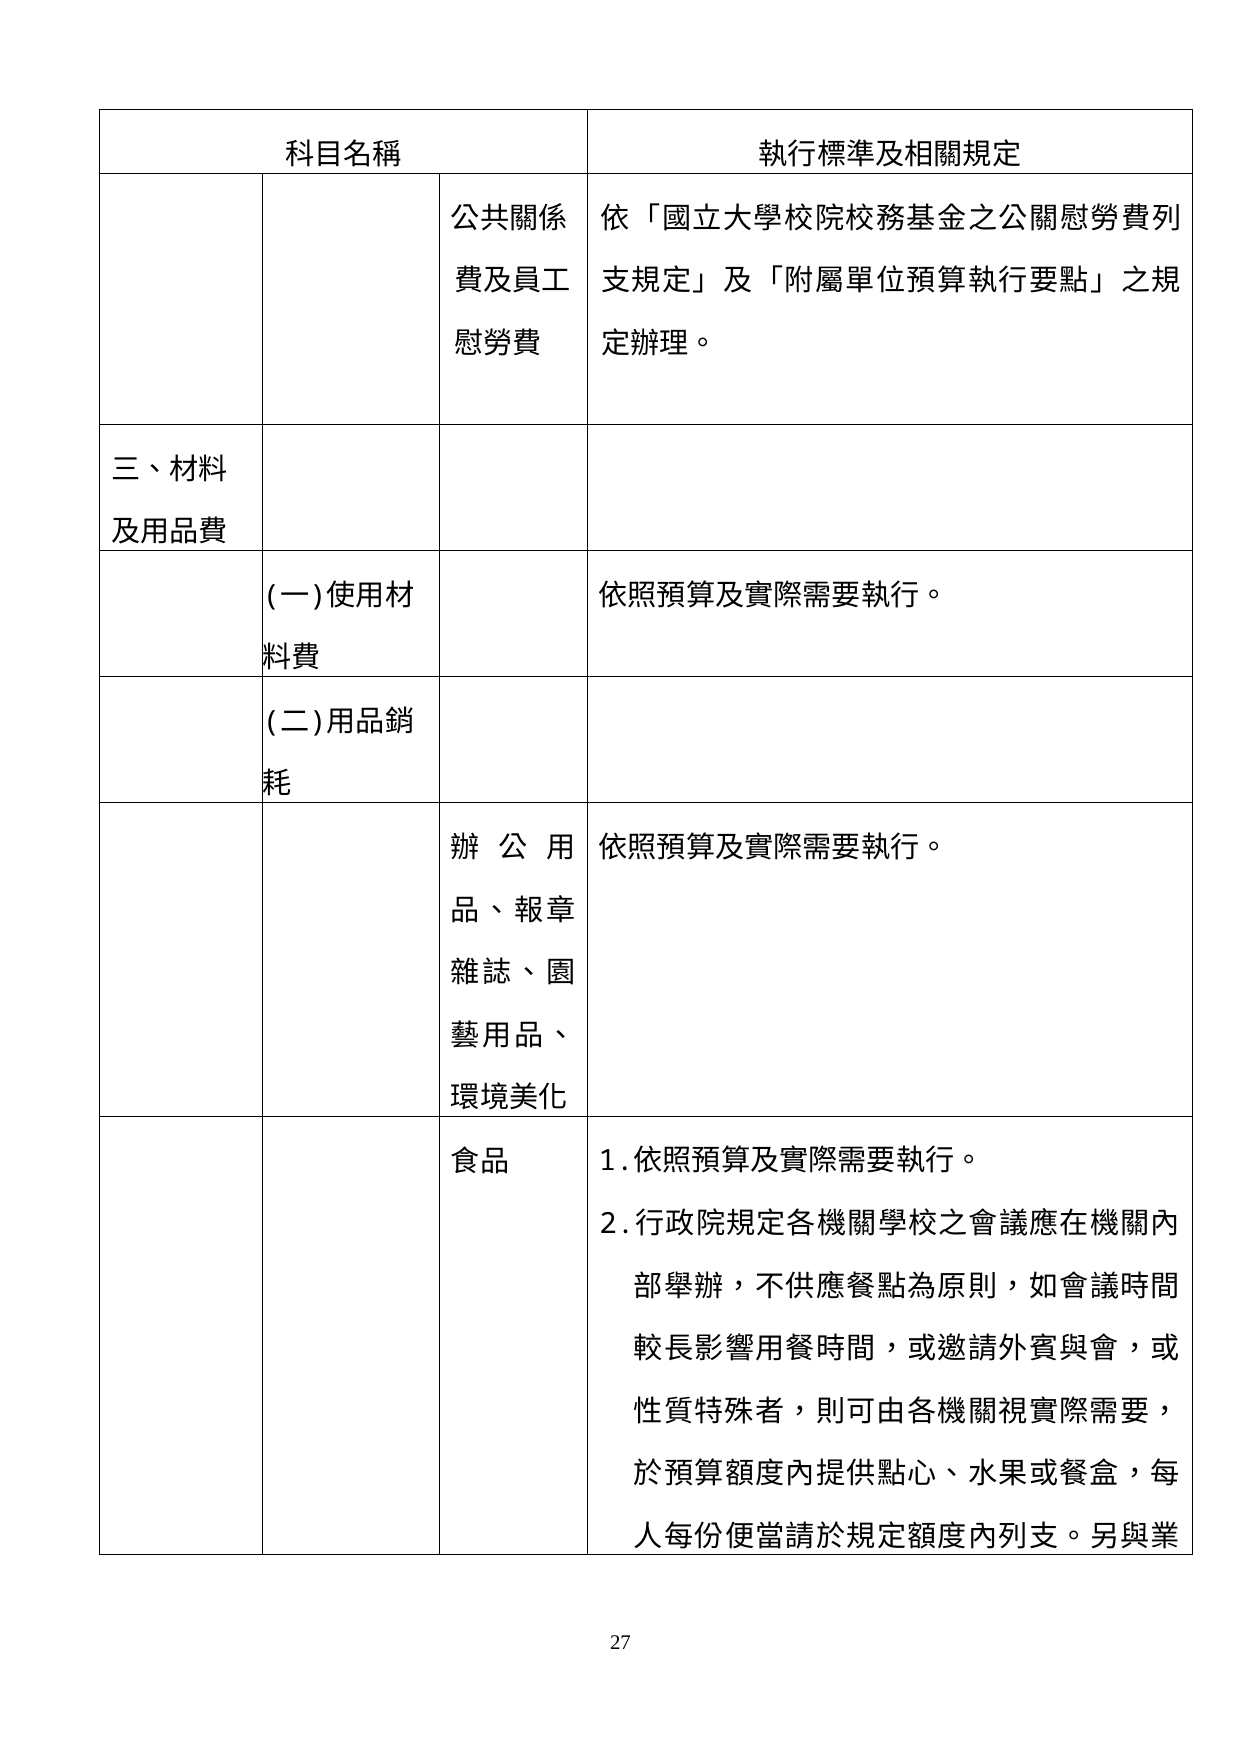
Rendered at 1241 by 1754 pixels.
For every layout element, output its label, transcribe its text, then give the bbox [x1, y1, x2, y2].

table_header 科目名稱 [100, 110, 587, 173]
table_cell (二)用品銷耗 [263, 677, 439, 802]
table_cell [263, 425, 439, 550]
table_cell 辦公用品、報章雜誌、園藝用品、環境美化 [440, 803, 587, 1116]
table_cell (一)使用材料費 [263, 551, 439, 676]
table_cell [100, 1117, 262, 1554]
table_cell 依「國立大學校院校務基金之公關慰勞費列支規定」及「附屬單位預算執行要點」之規定辦理。 [588, 174, 1192, 424]
table_cell [440, 425, 587, 550]
table_cell [440, 677, 587, 802]
table_cell [263, 1117, 439, 1554]
table_cell [263, 174, 439, 424]
table_cell 食品 [440, 1117, 587, 1554]
table_cell [588, 677, 1192, 802]
table_cell 公共關係費及員工慰勞費 [440, 174, 587, 424]
table_cell [588, 425, 1192, 550]
table_cell [100, 551, 262, 676]
table_cell [100, 803, 262, 1116]
table_cell 1.依照預算及實際需要執行。 2.行政院規定各機關學校之會議應在機關內部舉辦，不供應餐點為原則，如會議時間較長影響用餐時間，或邀請外賓與會，或性質特殊者，則可由各機關視實際需要，於預算額度內提供點心、水果或餐盒，每人每份便當請於規定額度內列支。另與業 [588, 1117, 1192, 1554]
table_cell [263, 803, 439, 1116]
table_cell [100, 174, 262, 424]
table_cell [100, 677, 262, 802]
table_cell [440, 551, 587, 676]
table_cell 依照預算及實際需要執行。 [588, 551, 1192, 676]
table_header 執行標準及相關規定 [588, 110, 1192, 173]
table_cell 三、材料及用品費 [100, 425, 262, 550]
table_cell 依照預算及實際需要執行。 [588, 803, 1192, 1116]
